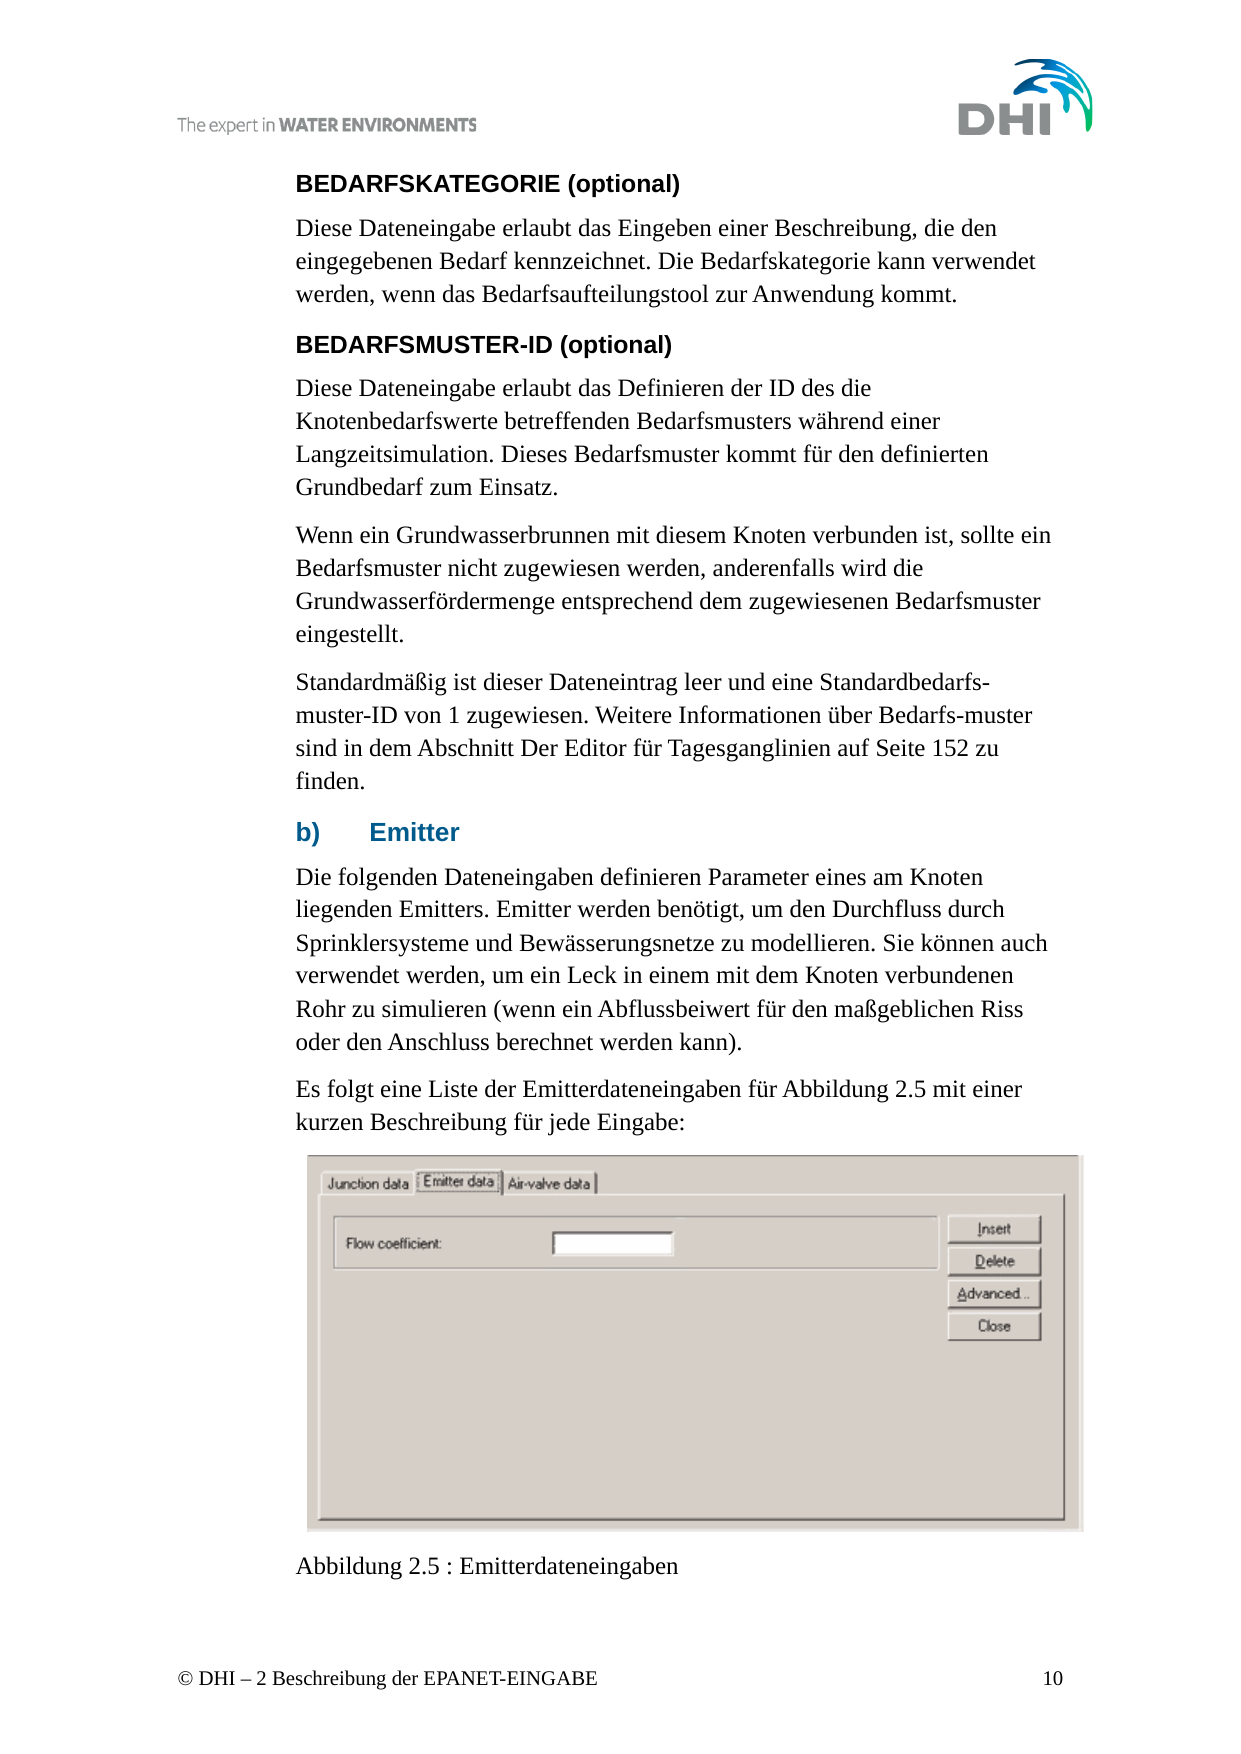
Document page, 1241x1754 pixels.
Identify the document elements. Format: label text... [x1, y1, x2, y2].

text Es folgt eine Liste der Emitterdateneingaben für Abbildung 2.5 mit einer kurzen Beschreibung für jede Eingabe: [295, 1074, 1063, 1136]
text Die folgenden Dateneingaben definieren Parameter eines am Knoten liegenden Emitters. Emitter werden benötigt, um den Durchfluss durch Sprinklersysteme und Bewässerungsnetze zu modellieren. Sie können auch verwendet werden, um ein Leck in einem mit dem Knoten verbundenen Rohr zu simulieren (wenn ein Abflussbeiwert für den maßgeblichen Riss oder den Anschluss berechnet werden kann). [295, 862, 1063, 1055]
text Wenn ein Grundwasserbrunnen mit diesem Knoten verbunden ist, sollte ein Bedarfsmuster nicht zugewiesen werden, anderenfalls wird die Grundwasserfördermenge entsprechend dem zugewiesenen Bedarfsmuster eingestellt. [295, 520, 1063, 648]
picture [958, 59, 1093, 135]
text Diese Dateneingabe erlaubt das Eingeben einer Beschreibung, die den eingegebenen Bedarf kennzeichnet. Die Bedarfskategorie kann verwendet werden, wenn das Bedarfsaufteilungstool zur Anwendung kommt. [295, 213, 1063, 308]
subtitle BEDARFSKATEGORIE (optional) [295, 169, 1063, 198]
text Abbildung 2.5 : Emitterdateneingaben [295, 1551, 1063, 1580]
picture [177, 117, 477, 135]
text Diese Dateneingabe erlaubt das Definieren der ID des die Knotenbedarfswerte betreffenden Bedarfsmusters während einer Langzeitsimulation. Dieses Bedarfsmuster kommt für den definierten Grundbedarf zum Einsatz. [295, 373, 1063, 501]
picture [307, 1155, 1084, 1532]
subtitle Emitter [295, 817, 1063, 847]
text Standardmäßig ist dieser Dateneintrag leer und eine Standardbedarfs-muster-ID von 1 zugewiesen. Weitere Informationen über Bedarfs-muster sind in dem Abschnitt Der Editor für Tagesganglinien auf Seite 152 zu finden. [295, 667, 1063, 794]
subtitle BEDARFSMUSTER-ID (optional) [295, 330, 1063, 358]
